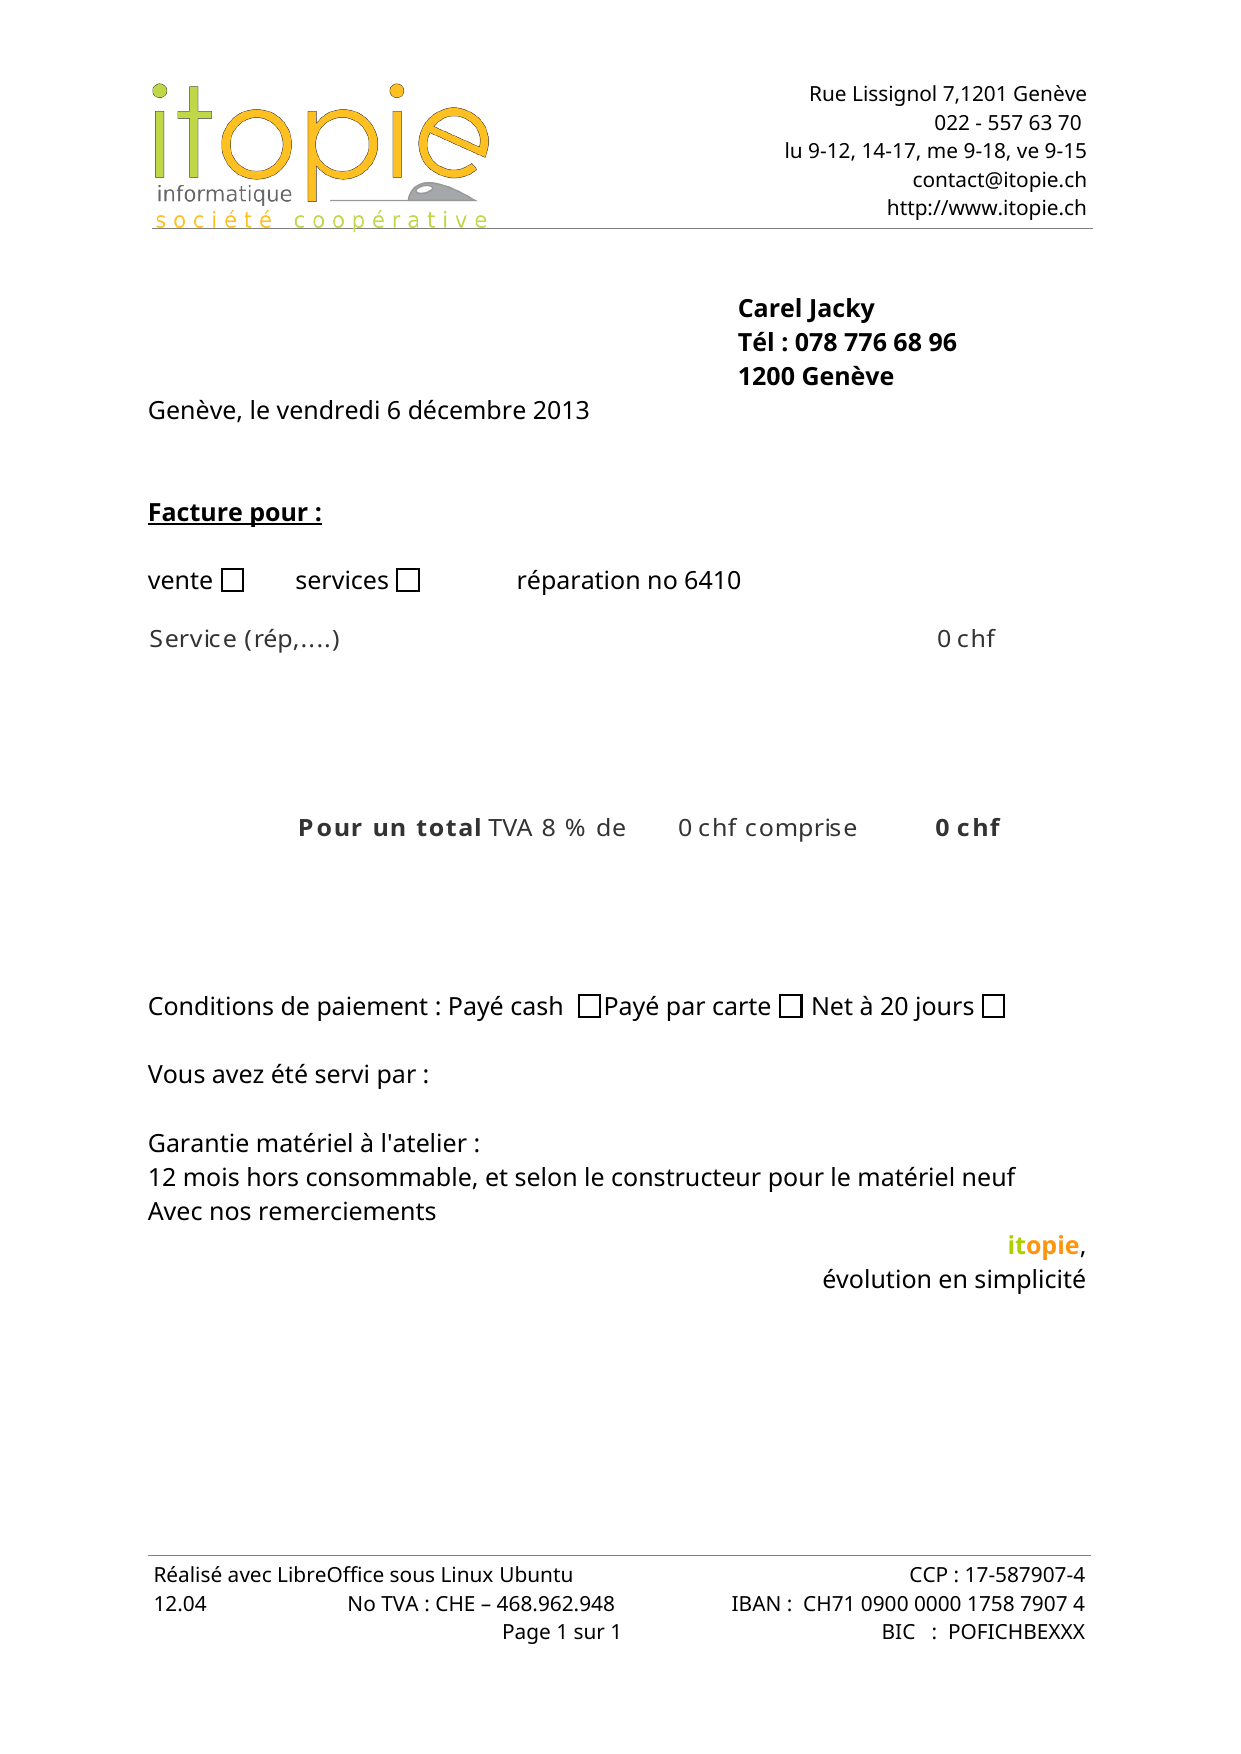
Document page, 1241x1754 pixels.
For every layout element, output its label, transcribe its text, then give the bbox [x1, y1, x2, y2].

text Carel Jacky [148, 290, 1093, 324]
text vente services réparation no 6410 [148, 563, 1093, 597]
text Vous avez été servi par : [148, 1057, 1093, 1091]
picture [138, 72, 500, 244]
text Genève, le vendredi 6 décembre 2013 [148, 392, 1093, 427]
text 12 mois hors consommable, et selon le constructeur pour le matériel neuf [148, 1159, 1093, 1193]
text Garantie matériel à l'atelier : [148, 1125, 1093, 1159]
text 1200 Genève [148, 358, 1093, 392]
text Conditions de paiement : Payé cash Payé par carte Net à 20 jours [148, 989, 1093, 1023]
text itopie, [148, 1227, 1093, 1262]
text Avec nos remerciements [148, 1193, 1093, 1227]
text Facture pour : [148, 495, 1093, 529]
text évolution en simplicité [148, 1262, 1093, 1296]
text Tél : 078 776 68 96 [148, 324, 1093, 358]
